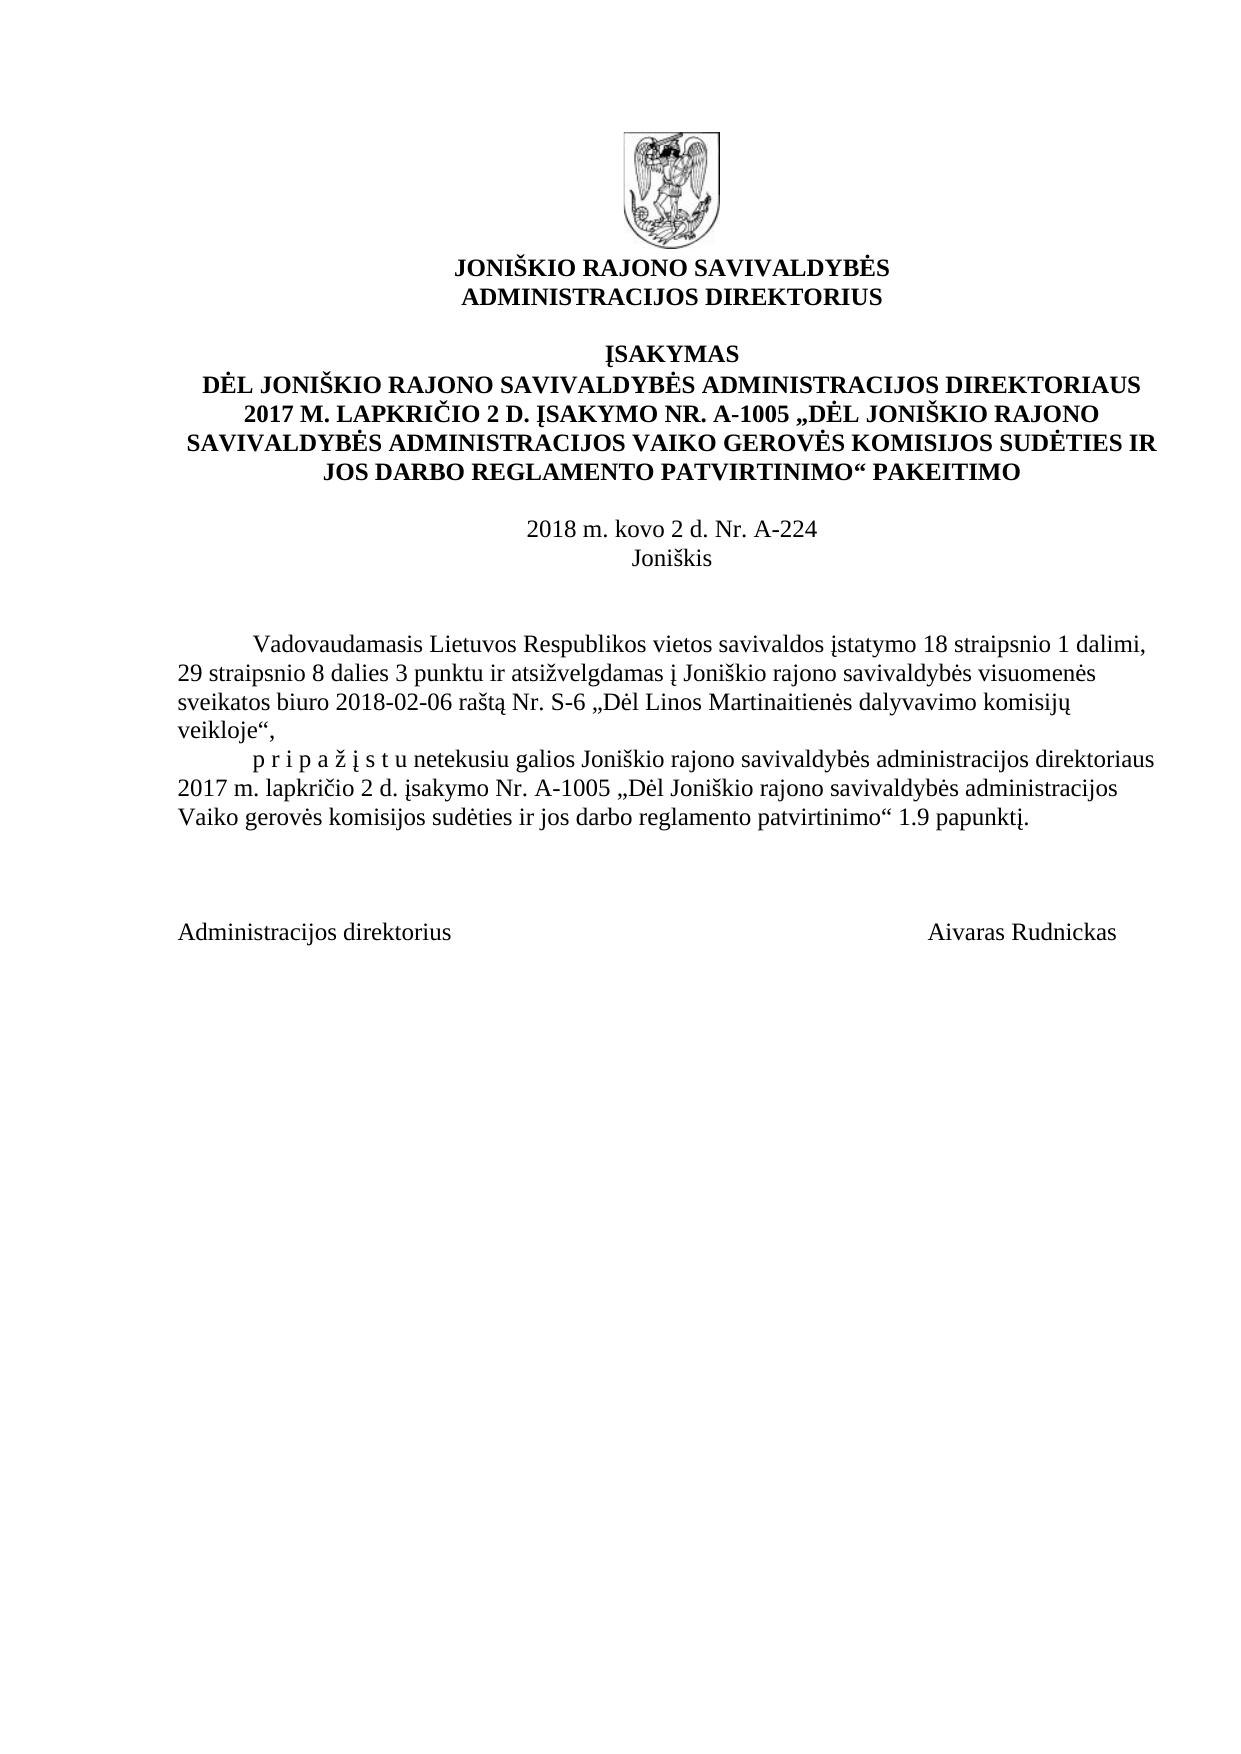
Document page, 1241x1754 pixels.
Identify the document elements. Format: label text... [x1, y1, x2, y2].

text Vadovaudamasis Lietuvos Respublikos vietos savivaldos įstatymo 18 straipsnio 1 dalimi, 29 straipsnio 8 dalies 3 punktu ir atsižvelgdamas į Joniškio rajono savivaldybės visuomenės sveikatos biuro 2018-02-06 raštą Nr. S-6 „Dėl Linos Martinaitienės dalyvavimo komisijų veikloje“, [177, 629, 1167, 744]
text Įsakymas [177, 339, 1167, 368]
text DĖL JONIŠKIO RAJONO SAVIVALDYBĖS ADMINISTRACIJOS DIREKTORIAUS [177, 371, 1167, 399]
text Administracijos direktorius Aivaras Rudnickas [177, 917, 1167, 946]
text 2017 M. LAPKRIČIO 2 D. ĮSAKYMO NR. A-1005 „DĖL JONIŠKIO RAJONO SAVIVALDYBĖS ADMINISTRACIJOS VAIKO GEROVĖS KOMISIJOS SUDĖTIES IR JOS DARBO REGLAMENTO PATVIRTINIMO“ PAKEITIMO [177, 399, 1167, 486]
text p r i p a ž į s t u netekusiu galios Joniškio rajono savivaldybės administracijos direktoriaus 2017 m. lapkričio 2 d. įsakymo Nr. A-1005 „Dėl Joniškio rajono savivaldybės administracijos Vaiko gerovės komisijos sudėties ir jos darbo reglamento patvirtinimo“ 1.9 papunktį. [177, 744, 1167, 831]
text 2018 m. kovo 2 d. Nr. A-224 [177, 514, 1167, 543]
text Joniškis [177, 543, 1167, 572]
text Joniškio rajono savivaldybės Administracijos direktorius [177, 253, 1167, 311]
